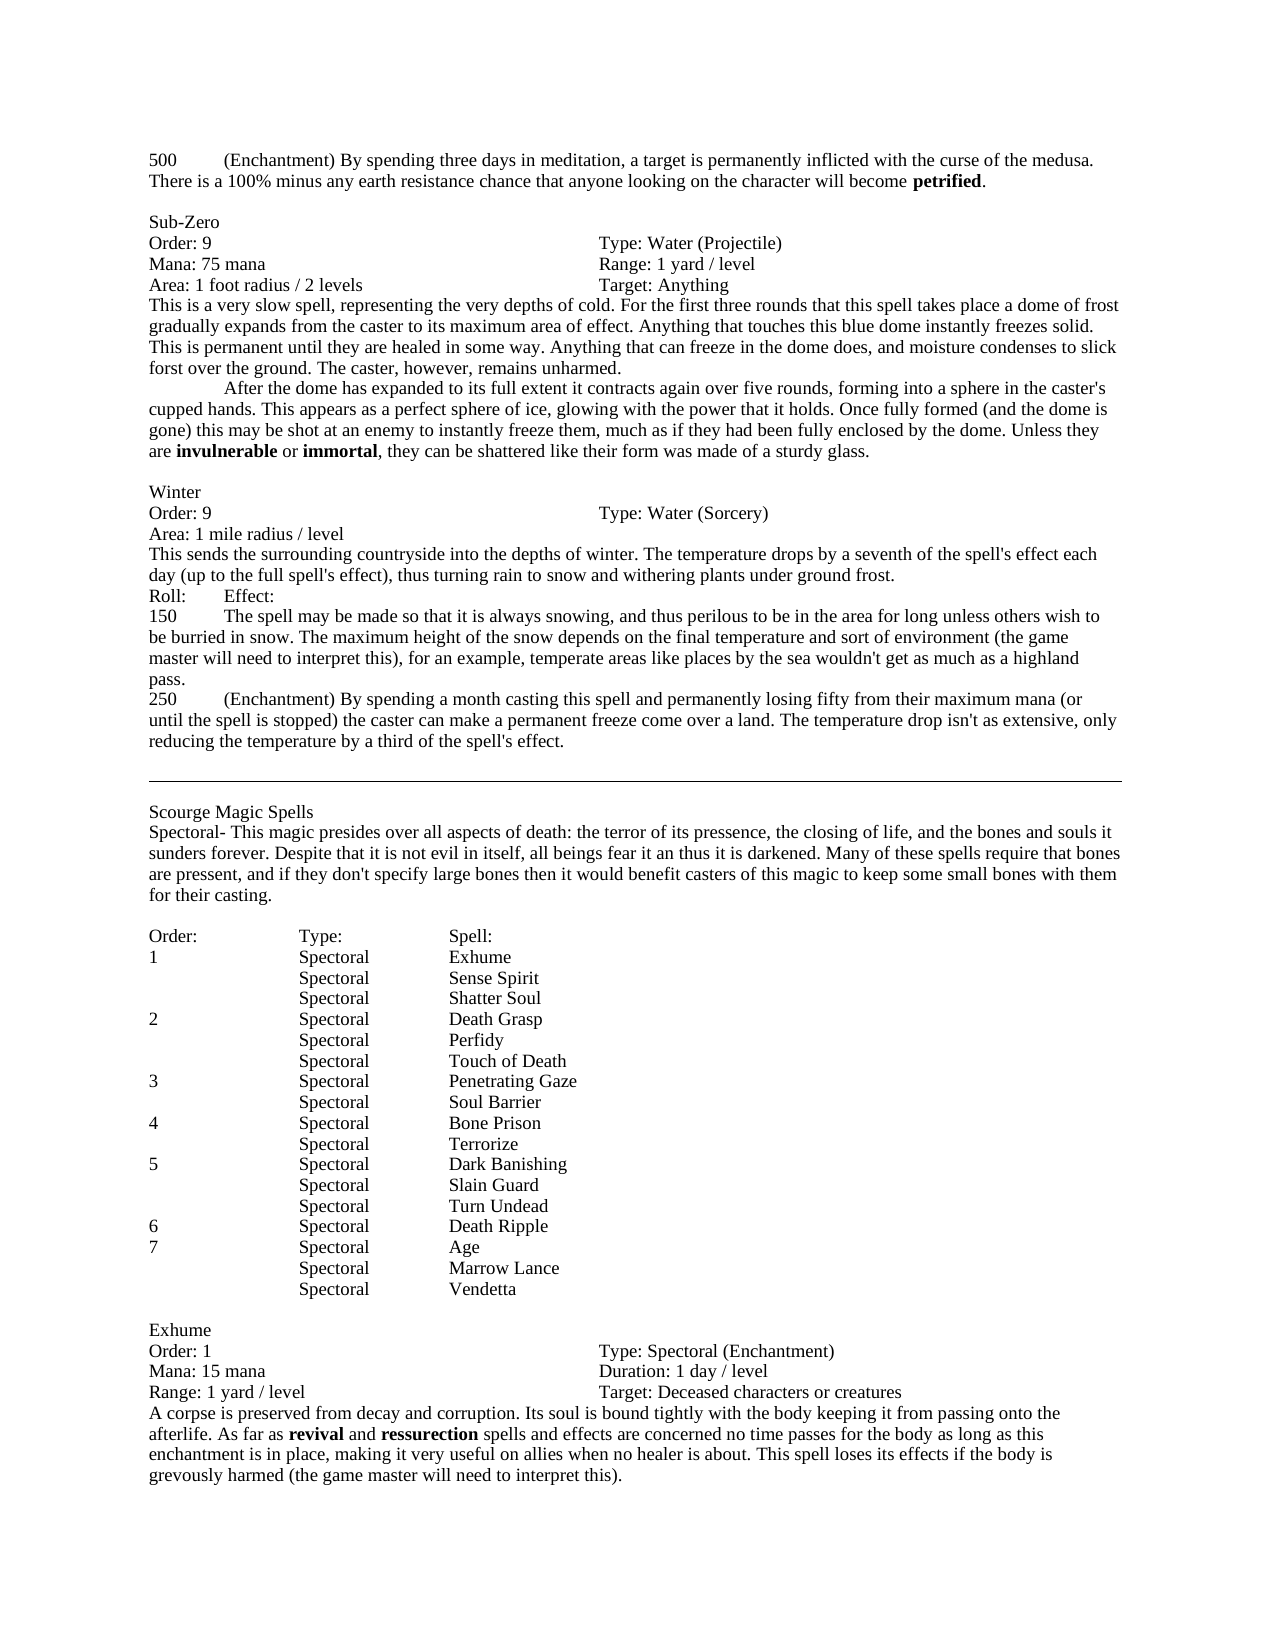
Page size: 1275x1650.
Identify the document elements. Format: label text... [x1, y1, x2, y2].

text 6 Spectoral Death Ripple [148, 1216, 1122, 1237]
text Range: 1 yard / level Target: Deceased characters or creatures [148, 1382, 1122, 1403]
text Spectoral Perfidy [148, 1029, 1122, 1050]
text Exhume [148, 1320, 1122, 1340]
text Sub-Zero [148, 212, 1122, 233]
text Order: 9 Type: Water (Projectile) [148, 233, 1122, 254]
text 500 (Enchantment) By spending three days in meditation, a target is permanently inflicted with the curse of the medusa. There is a 100% minus any earth resistance chance that anyone looking on the character will become petrified. [148, 150, 1122, 191]
text Spectoral Marrow Lance [148, 1257, 1122, 1278]
text 1 Spectoral Exhume [148, 947, 1122, 967]
text Spectoral Slain Guard [148, 1174, 1122, 1195]
text Scourge Magic Spells [148, 801, 1122, 822]
text Order: 1 Type: Spectoral (Enchantment) [148, 1340, 1122, 1361]
text Order: Type: Spell: [148, 926, 1122, 947]
text Spectoral- This magic presides over all aspects of death: the terror of its pressence, the closing of life, and the bones and souls it sunders forever. Despite that it is not evil in itself, all beings fear it an thus it is darkened. Many of these spells require that bones are pressent, and if they don't specify large bones then it would benefit casters of this magic to keep some small bones with them for their casting. [148, 822, 1122, 905]
text 2 Spectoral Death Grasp [148, 1009, 1122, 1029]
text Mana: 15 mana Duration: 1 day / level [148, 1361, 1122, 1382]
text Spectoral Turn Undead [148, 1195, 1122, 1216]
text Spectoral Soul Barrier [148, 1092, 1122, 1112]
text Mana: 75 mana Range: 1 yard / level [148, 254, 1122, 274]
text 150 The spell may be made so that it is always snowing, and thus perilous to be in the area for long unless others wish to be burried in snow. The maximum height of the snow depends on the final temperature and sort of environment (the game master will need to interpret this), for an example, temperate areas like places by the sea wouldn't get as much as a highland pass. [148, 606, 1122, 689]
text 250 (Enchantment) By spending a month casting this spell and permanently losing fifty from their maximum mana (or until the spell is stopped) the caster can make a permanent freeze come over a land. The temperature drop isn't as extensive, only reducing the temperature by a third of the spell's effect. [148, 689, 1122, 751]
text This is a very slow spell, representing the very depths of cold. For the first three rounds that this spell takes place a dome of frost gradually expands from the caster to its maximum area of effect. Anything that touches this blue dome instantly freezes solid. This is permanent until they are healed in some way. Anything that can freeze in the dome does, and moisture condenses to slick forst over the ground. The caster, however, remains unharmed. [148, 295, 1122, 378]
text Order: 9 Type: Water (Sorcery) [148, 502, 1122, 523]
text 5 Spectoral Dark Banishing [148, 1154, 1122, 1174]
text Spectoral Touch of Death [148, 1050, 1122, 1071]
text Winter [148, 482, 1122, 502]
text Roll: Effect: [148, 585, 1122, 606]
text A corpse is preserved from decay and corruption. Its soul is bound tightly with the body keeping it from passing onto the afterlife. As far as revival and ressurection spells and effects are concerned no time passes for the body as long as this enchantment is in place, making it very useful on allies when no healer is about. This spell loses its effects if the body is grevously harmed (the game master will need to interpret this). [148, 1403, 1122, 1486]
text Spectoral Shatter Soul [148, 988, 1122, 1009]
text After the dome has expanded to its full extent it contracts again over five rounds, forming into a sphere in the caster's cupped hands. This appears as a perfect sphere of ice, glowing with the power that it holds. Once fully formed (and the dome is gone) this may be shot at an enemy to instantly freeze them, much as if they had been fully enclosed by the dome. Unless they are invulnerable or immortal, they can be shattered like their form was made of a sturdy glass. [148, 378, 1122, 461]
text Area: 1 foot radius / 2 levels Target: Anything [148, 274, 1122, 295]
text Spectoral Terrorize [148, 1133, 1122, 1154]
text 7 Spectoral Age [148, 1237, 1122, 1257]
text 4 Spectoral Bone Prison [148, 1112, 1122, 1133]
text Area: 1 mile radius / level [148, 523, 1122, 544]
text Spectoral Vendetta [148, 1278, 1122, 1299]
text This sends the surrounding countryside into the depths of winter. The temperature drops by a seventh of the spell's effect each day (up to the full spell's effect), thus turning rain to snow and withering plants under ground frost. [148, 544, 1122, 585]
text 3 Spectoral Penetrating Gaze [148, 1071, 1122, 1092]
text Spectoral Sense Spirit [148, 967, 1122, 988]
